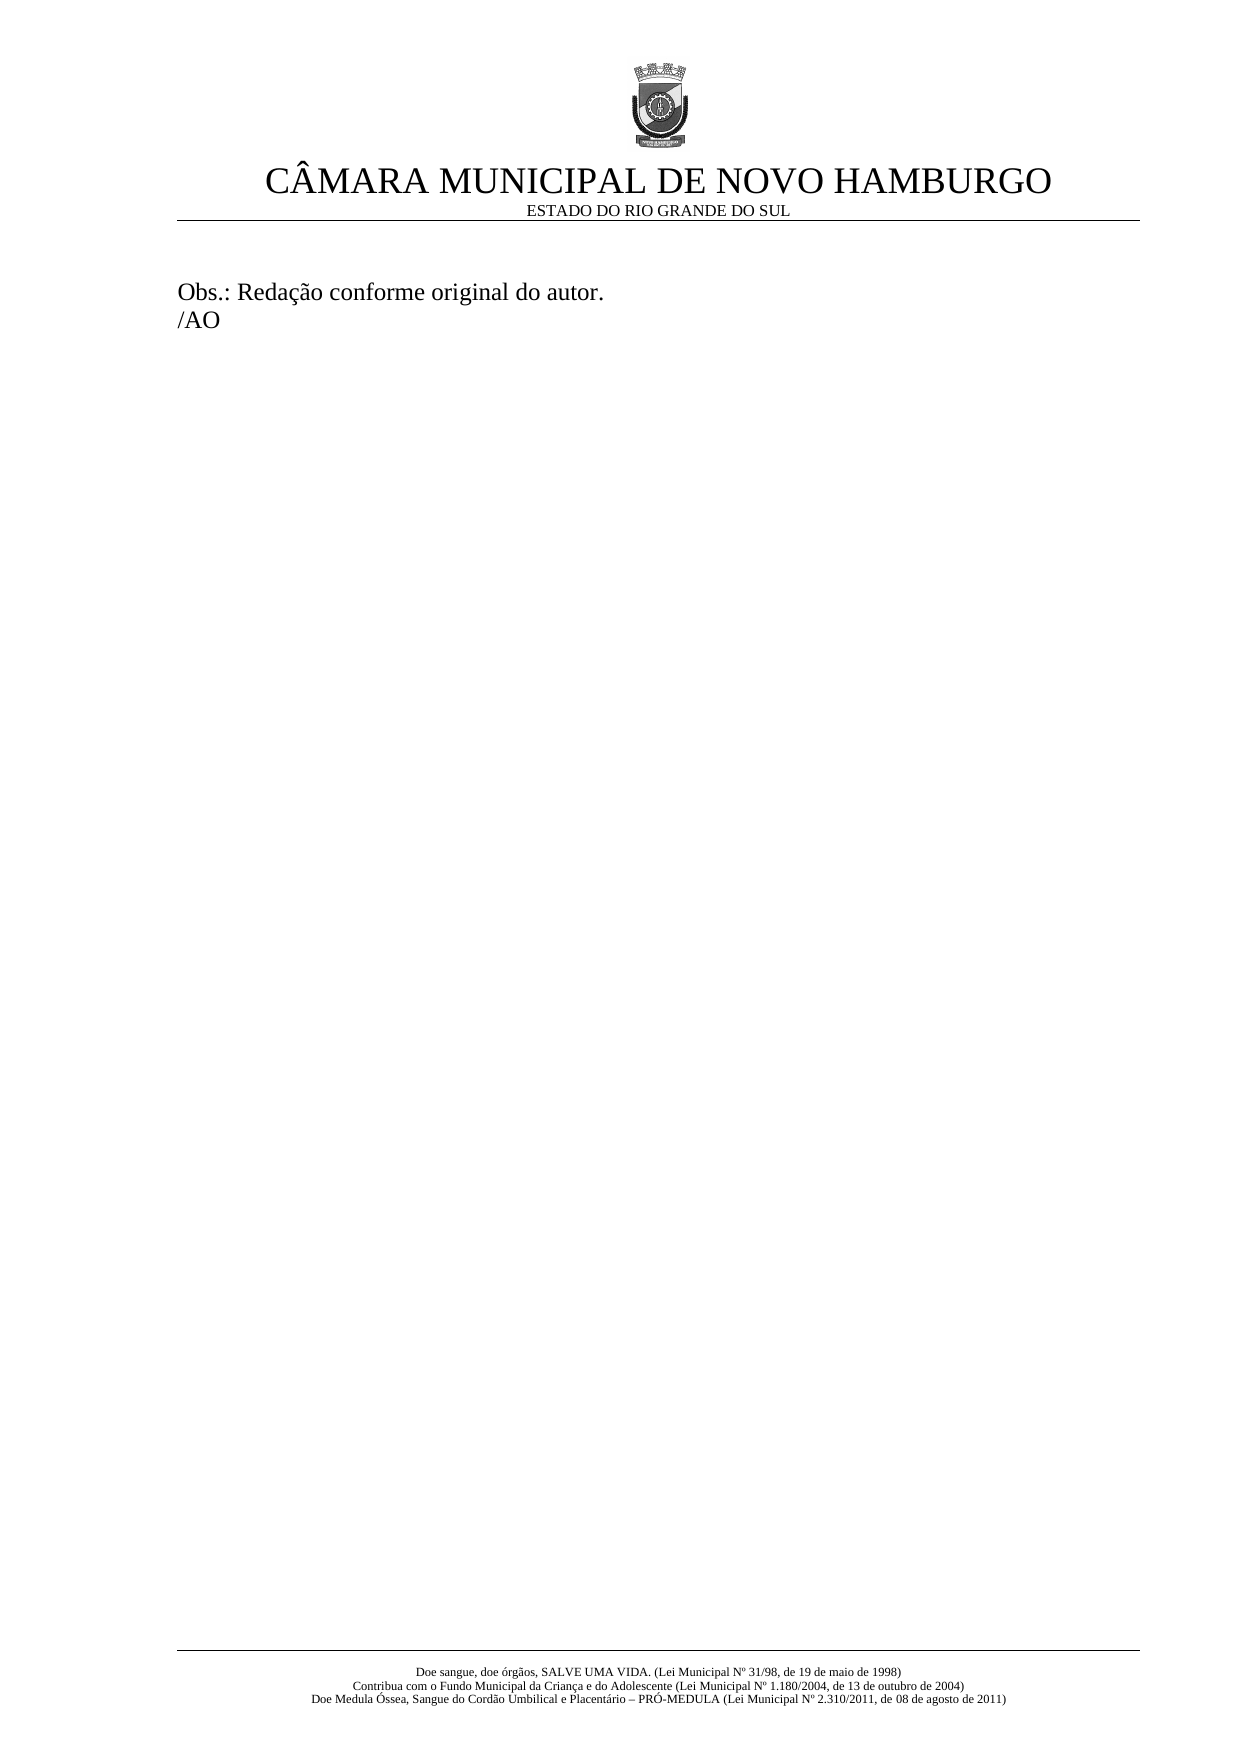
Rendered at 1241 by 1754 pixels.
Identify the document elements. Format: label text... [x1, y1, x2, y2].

text /AO [177, 306, 1140, 334]
text Obs.: Redação conforme original do autor. [177, 278, 1140, 306]
